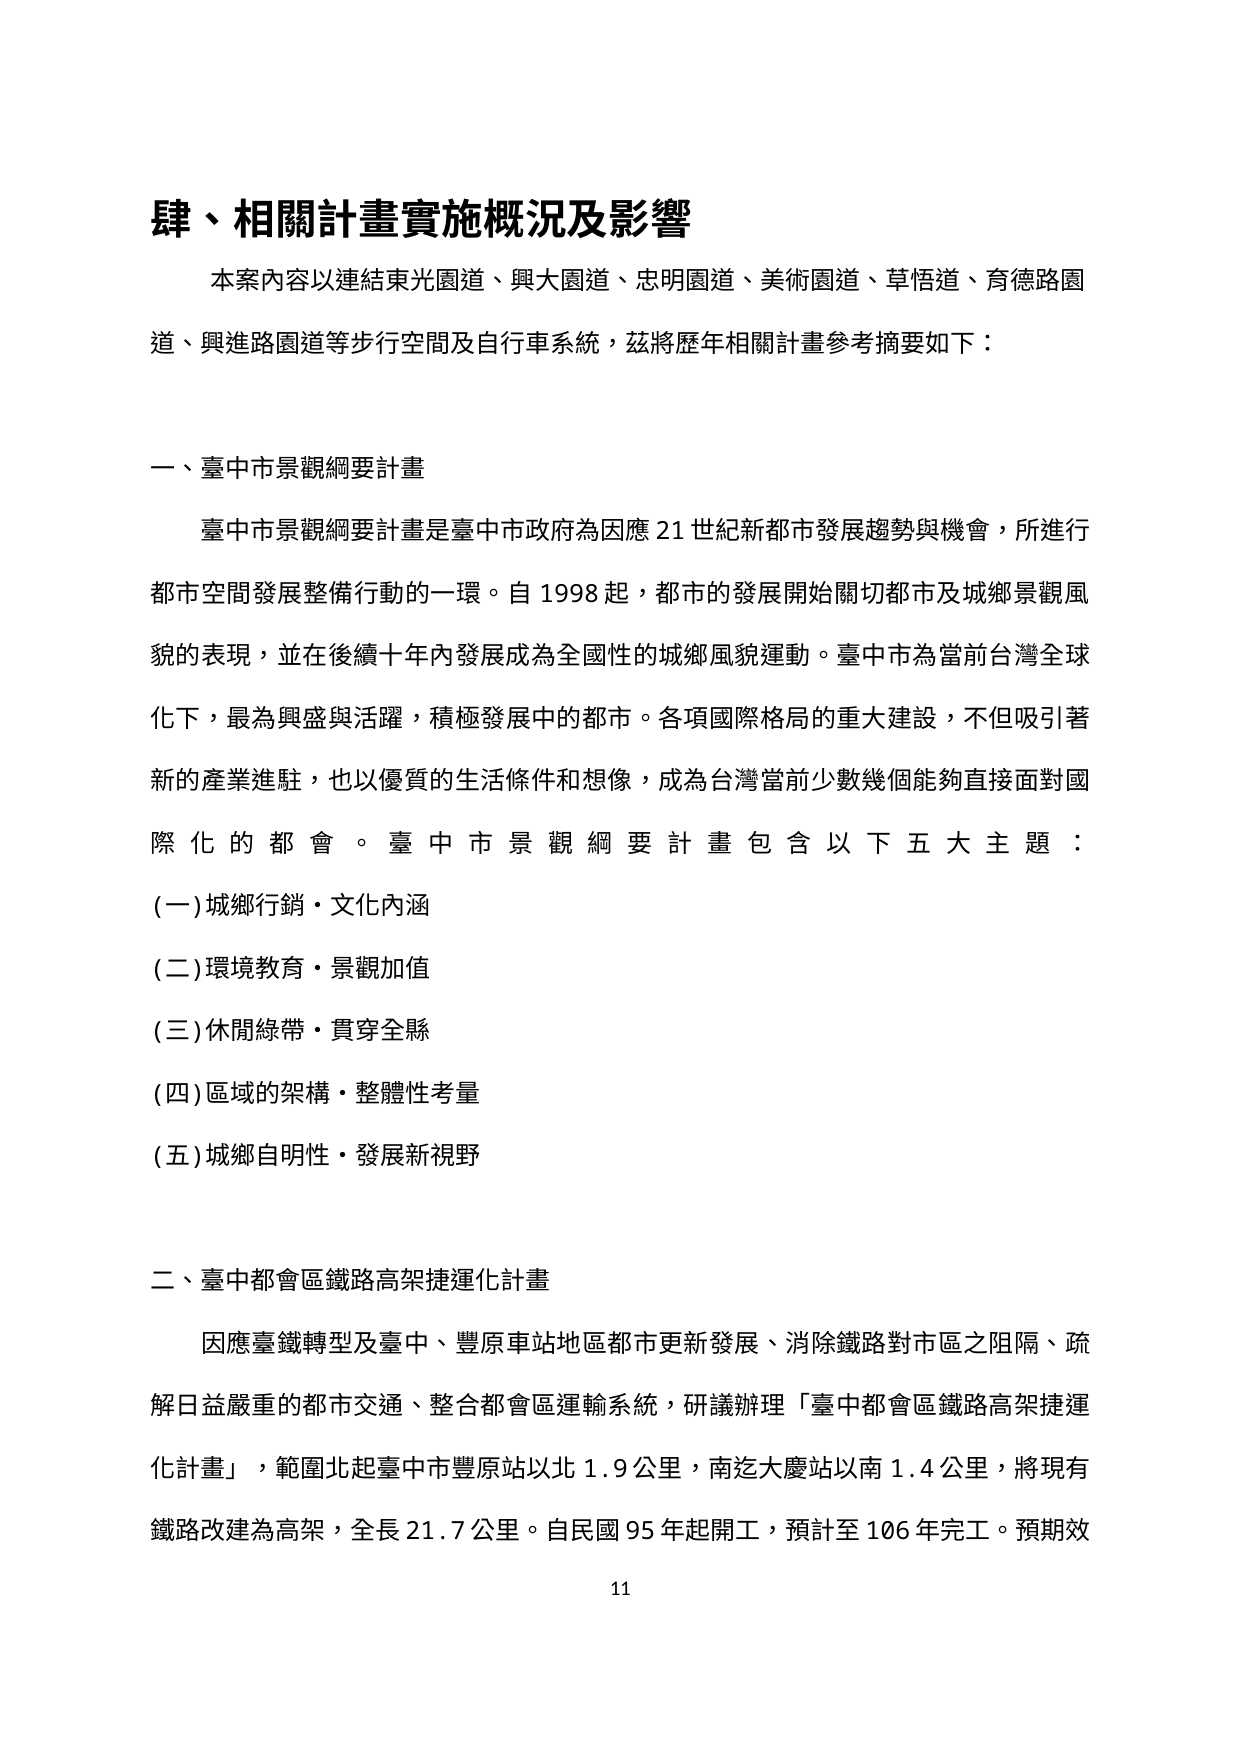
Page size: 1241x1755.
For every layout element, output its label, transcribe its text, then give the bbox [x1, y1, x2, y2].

text (二)環境教育‧景觀加值 [150, 925, 1090, 987]
text 一、臺中市景觀綱要計畫 [150, 425, 1090, 487]
text 臺中市景觀綱要計畫是臺中市政府為因應21世紀新都市發展趨勢與機會，所進行都市空間發展整備行動的一環。自1998起，都市的發展開始關切都市及城鄉景觀風貌的表現，並在後續十年內發展成為全國性的城鄉風貌運動。臺中市為當前台灣全球化下，最為興盛與活躍，積極發展中的都市。各項國際格局的重大建設，不但吸引著新的產業進駐，也以優質的生活條件和想像，成為台灣當前少數幾個能夠直接面對國際化的都會。臺中市景觀綱要計畫包含以下五大主題： (一)城鄉行銷‧文化內涵 [150, 487, 1090, 925]
text 肆、相關計畫實施概況及影響 [150, 175, 1090, 237]
text (五)城鄉自明性‧發展新視野 [150, 1112, 1090, 1175]
text 二、臺中都會區鐵路高架捷運化計畫 [150, 1237, 1090, 1300]
text 本案內容以連結東光園道、興大園道、忠明園道、美術園道、草悟道、育德路園道、興進路園道等步行空間及自行車系統，茲將歷年相關計畫參考摘要如下： [150, 237, 1090, 362]
text (四)區域的架構‧整體性考量 [150, 1050, 1090, 1112]
text (三)休閒綠帶‧貫穿全縣 [150, 987, 1090, 1050]
text 因應臺鐵轉型及臺中、豐原車站地區都市更新發展、消除鐵路對市區之阻隔、疏解日益嚴重的都市交通、整合都會區運輸系統，研議辦理「臺中都會區鐵路高架捷運化計畫」，範圍北起臺中市豐原站以北1.9公里，南迄大慶站以南1.4公里，將現有鐵路改建為高架，全長21.7公里。自民國95年起開工，預計至106年完工。預期效益： (一)提供都會區快鐵之便捷交通，消除鐵路沿線兩側地區發展之阻礙，均衡都市發展。 (二)消除鐵路沿線17處平交道，改善平交道所造成之交通問題。 (三)改善市容景觀、提昇都會區環境生活品質，提昇都市土地利用價值，增加經濟效益。 [150, 1300, 1090, 1550]
